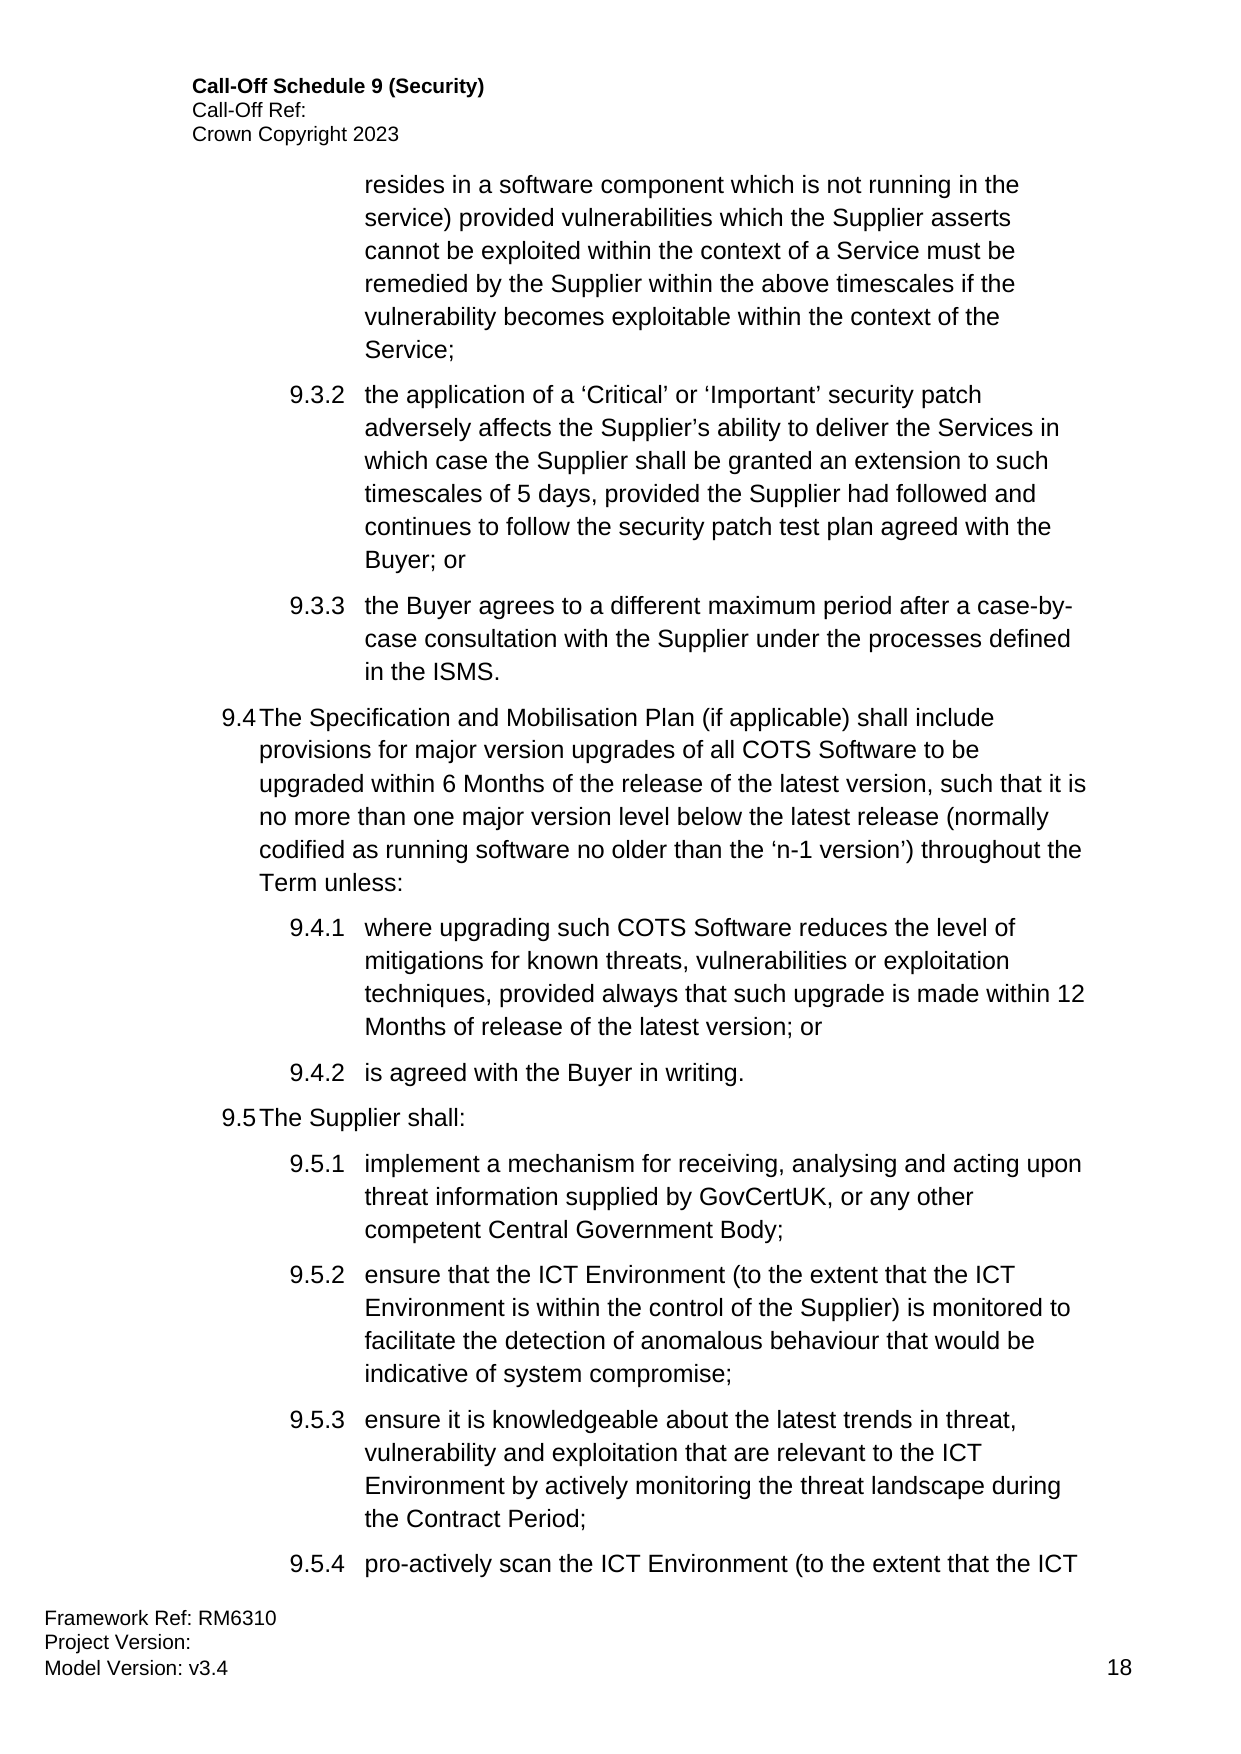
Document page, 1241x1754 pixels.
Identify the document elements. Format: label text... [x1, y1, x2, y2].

list The Supplier shall: [221, 1103, 1090, 1132]
list implement a mechanism for receiving, analysing and acting upon threat information supplied by GovCertUK, or any other competent Central Government Body; [289, 1149, 1090, 1243]
list the Buyer agrees to a different maximum period after a case-by-case consultation with the Supplier under the processes defined in the ISMS. [289, 591, 1090, 686]
list The Specification and Mobilisation Plan (if applicable) shall include provisions for major version upgrades of all COTS Software to be upgraded within 6 Months of the release of the latest version, such that it is no more than one major version level below the latest release (normally codified as running software no older than the ‘n-1 version’) throughout the Term unless: [221, 702, 1090, 896]
list is agreed with the Buyer in writing. [289, 1058, 1090, 1086]
list resides in a software component which is not running in the service) provided vulnerabilities which the Supplier asserts cannot be exploited within the context of a Service must be remedied by the Supplier within the above timescales if the vulnerability becomes exploitable within the context of the Service; [289, 170, 1090, 363]
list pro-actively scan the ICT Environment (to the extent that the ICT [289, 1549, 1090, 1578]
list ensure it is knowledgeable about the latest trends in threat, vulnerability and exploitation that are relevant to the ICT Environment by actively monitoring the threat landscape during the Contract Period; [289, 1405, 1090, 1533]
list where upgrading such COTS Software reduces the level of mitigations for known threats, vulnerabilities or exploitation techniques, provided always that such upgrade is made within 12 Months of release of the latest version; or [289, 913, 1090, 1041]
list ensure that the ICT Environment (to the extent that the ICT Environment is within the control of the Supplier) is monitored to facilitate the detection of anomalous behaviour that would be indicative of system compromise; [289, 1260, 1090, 1388]
list the application of a ‘Critical’ or ‘Important’ security patch adversely affects the Supplier’s ability to deliver the Services in which case the Supplier shall be granted an extension to such timescales of 5 days, provided the Supplier had followed and continues to follow the security patch test plan agreed with the Buyer; or [289, 380, 1090, 574]
